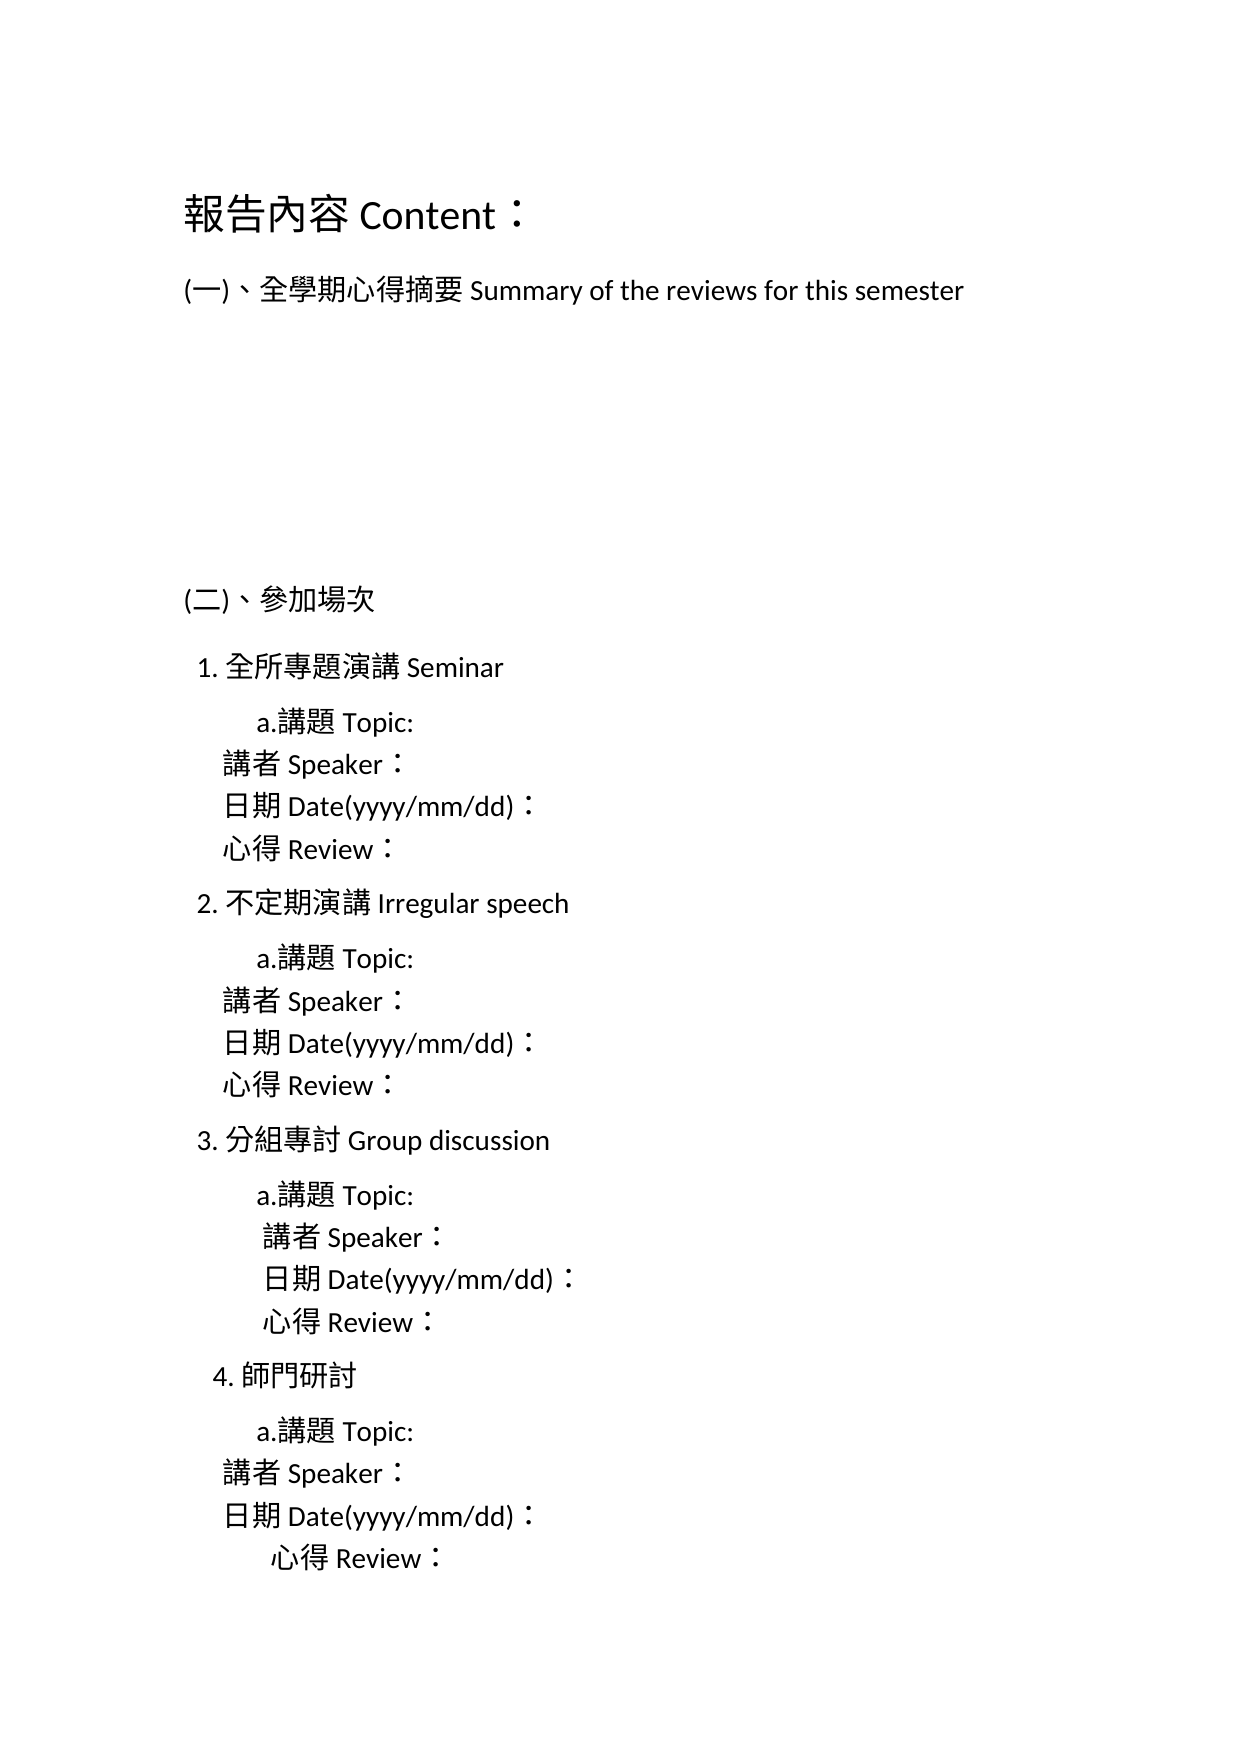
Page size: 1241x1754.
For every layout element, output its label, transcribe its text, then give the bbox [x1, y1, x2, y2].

text a.講題 Topic: [183, 698, 1057, 741]
text 心得 Review： [183, 825, 1057, 868]
text a.講題 Topic: [183, 1171, 1057, 1214]
text 日期 Date(yyyy/mm/dd)： [183, 1492, 1057, 1535]
text 日期 Date(yyyy/mm/dd)： [183, 783, 1057, 825]
text 講者 Speaker： [183, 977, 1057, 1019]
text 講者 Speaker： [183, 1450, 1057, 1492]
text a.講題 Topic: [183, 1408, 1057, 1450]
text 講者 Speaker： [183, 1214, 1057, 1256]
text a.講題 Topic: [183, 935, 1057, 977]
text 心得 Review： [183, 1298, 1057, 1341]
text 日期 Date(yyyy/mm/dd)： [183, 1019, 1057, 1062]
text 4. 師門研討 [183, 1353, 1057, 1395]
text 心得 Review： [183, 1062, 1057, 1104]
text (一)、全學期心得摘要 Summary of the reviews for this semester [183, 267, 1057, 309]
text 日期 Date(yyyy/mm/dd)： [183, 1256, 1057, 1298]
text (二)、參加場次 [183, 576, 1057, 619]
text 3. 分組專討Group discussion [183, 1117, 1057, 1159]
text 1. 全所專題演講 Seminar [183, 644, 1057, 686]
text 講者 Speaker： [183, 741, 1057, 783]
text 報告內容 Content： [183, 181, 1057, 242]
text 心得 Review： [183, 1535, 1057, 1577]
text 2. 不定期演講 Irregular speech [183, 880, 1057, 922]
